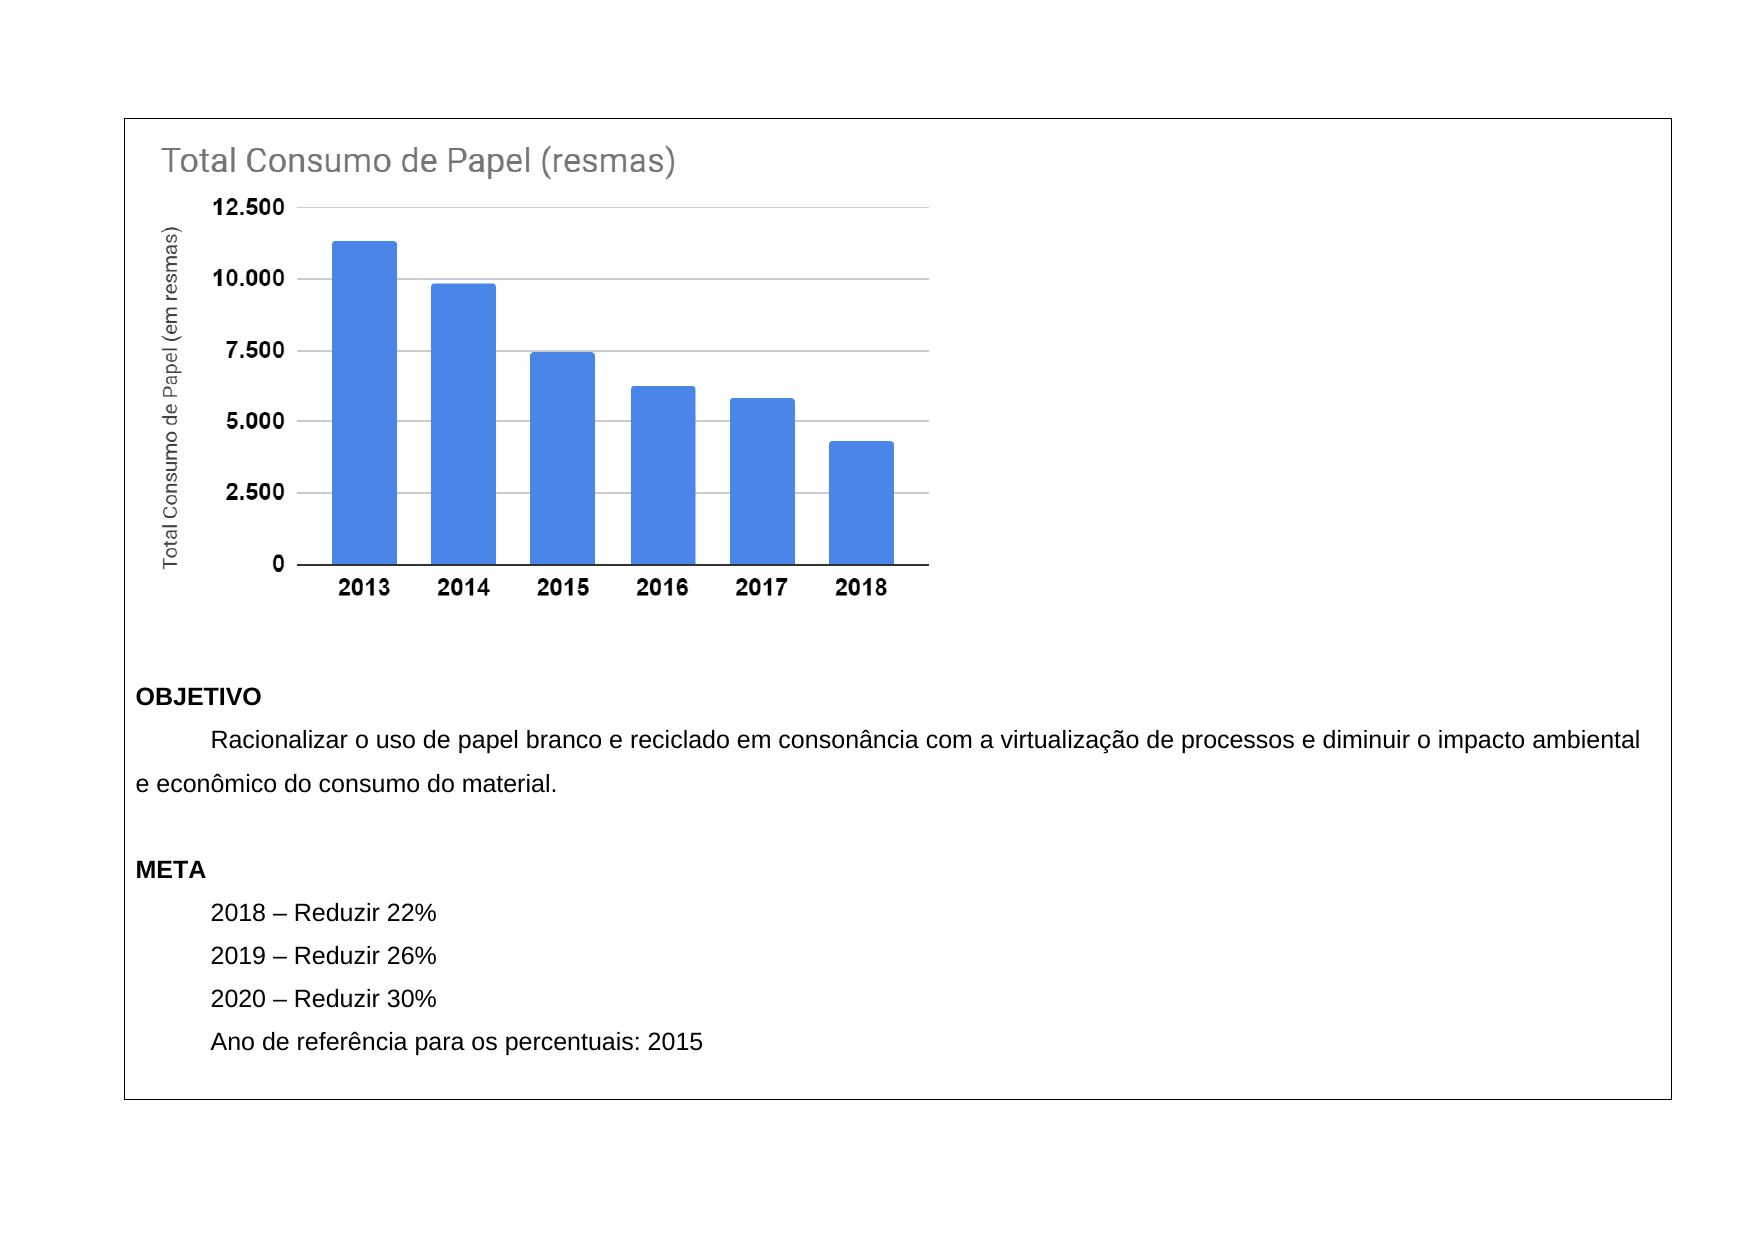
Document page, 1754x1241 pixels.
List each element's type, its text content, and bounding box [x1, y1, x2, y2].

table_cell OBJETIVO Racionalizar o uso de papel branco e reciclado em consonância com a virtualização de processos e diminuir o impacto ambiental e econômico do consumo do material. META 2018 – Reduzir 22% 2019 – Reduzir 26% 2020 – Reduzir 30% Ano de referência para os percentuais: 2015 ANÁLISE E AÇÕES Meta atingida. A meta de redução de 22% no consumo de papel foi superada, sendo que a redução ficou na ordem dos 42,18% em relação ao ano de 2015. O resultado positivo deve-se, sobretudo, às seguintes ações: 1) gerenciamento de impressões realizado no Tribunal, normatizado pela Portaria TRT 18 GP/DG nº 2650/2017, que institui a Política de Impressão do órgão, e pela Portaria TRT 18 GP/DG Nº 30/2016, que regulamenta o uso dos equipamentos de impressão; 2) a implantação do SIPE – Sistema Integrado de Postagem Eletrônica (deixaram de ser impressas 70.513 notificações iniciais em 2018) e o alvará eletrônico (deixaram de ser impressos 15.074 alvarás em 2018). Status: ação concluída. Adequação da meta, tendo em vista os resultados de redução de consumo bem acima do estimado. Ação prevista para a próxima atualização do PLS, que deverá ocorrer no primeiro semestre de 2019. Status: ação futura. Estudo para propor uma política de consumo de papel branco e reciclado, com a fixação do quantitativo máximo de resmas a serem entregues por unidade, baseado no total consumido nos anos anteriores, visando ao atingimento do ponto de equilíbrio. Status: ação futura. Acompanhar o consumo de papel por unidade. Monitorar dados de consumo de papel e informá-los ao corpo funcional de forma periódica. Status: ação contínua. Dar continuidade à campanha para configuração voluntária das impressoras no padrão frente e verso. Status: ação contínua. Promover campanha de sensibilização para consumo consciente de papel para impressão, incluindo o reaproveitamento de papel para nova impressão e para blocos de anotações. Status: ação contínua. [125, 119, 1671, 1099]
picture [135, 119, 953, 625]
